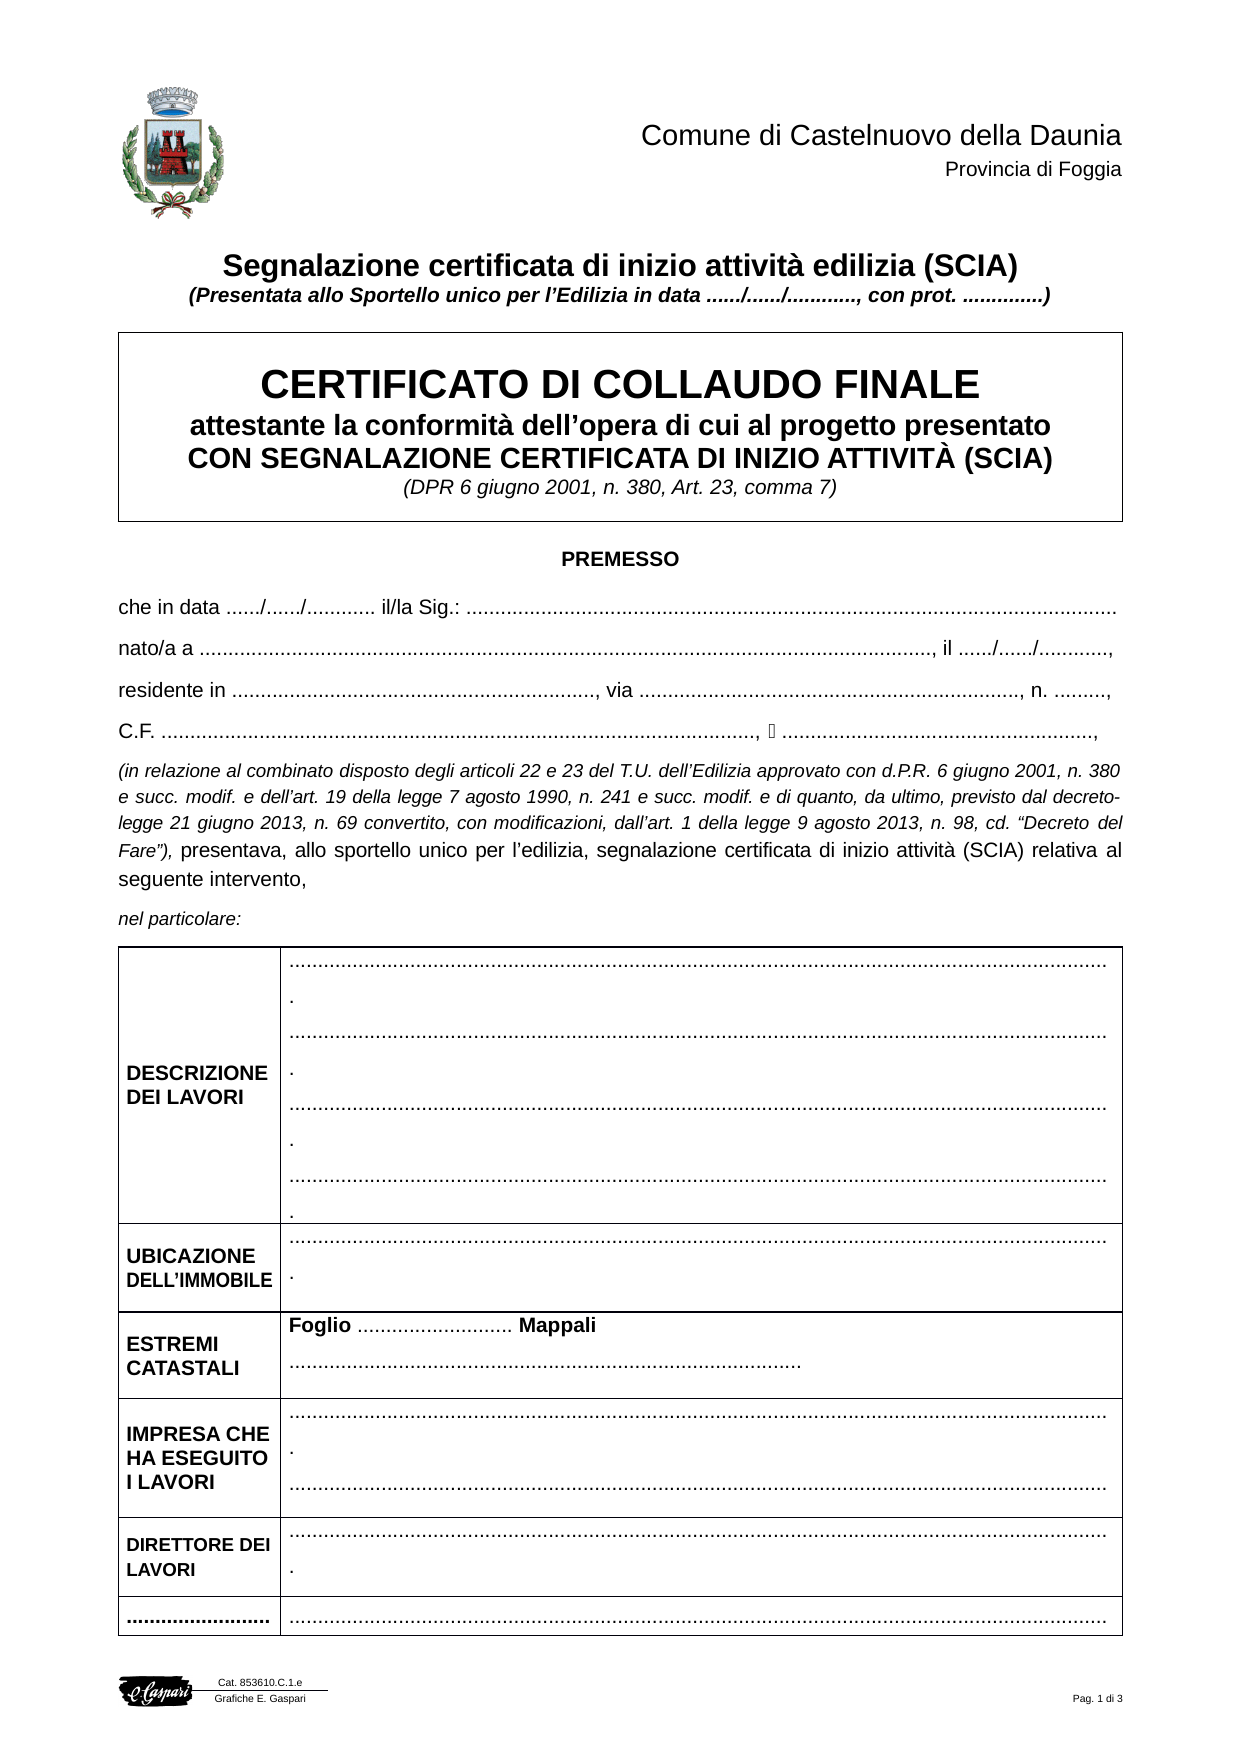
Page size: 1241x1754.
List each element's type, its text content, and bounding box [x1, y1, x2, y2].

table_cell ESTREMI CATASTALI [119, 1313, 280, 1398]
table_cell ............................................................................................................................................... ............................................................................................................................................... [281, 1518, 1122, 1596]
picture [118, 1675, 193, 1707]
text Provincia di Foggia [224, 157, 1122, 181]
table_cell ............................................................................................................................................... ............................................................................................................................................... Cod. Fisc. ..................................................................  ..................................................... [281, 1399, 1122, 1517]
subtitle PREMESSO [118, 547, 1122, 571]
title Segnalazione certificata di inizio attività edilizia (SCIA) [118, 247, 1122, 283]
text (in relazione al combinato disposto degli articoli 22 e 23 del T.U. dell’Edilizia approvato con d.P.R. 6 giugno 2001, n. 380 e succ. modif. e dell’art. 19 della legge 7 agosto 1990, n. 241 e succ. modif. e di quanto, da ultimo, previsto dal decreto-legge 21 giugno 2013, n. 69 convertito, con modificazioni, dall’art. 1 della legge 9 agosto 2013, n. 98, cd. “Decreto del Fare”), presentava, allo sportello unico per l’edilizia, segnalazione certificata di inizio attività (SCIA) relativa al seguente intervento, [118, 760, 1122, 891]
table_header DESCRIZIONE DEI LAVORI [119, 948, 280, 1223]
table_header ............................................................................................................................................... ............................................................................................................................................... ............................................................................................................................................... ............................................................................................................................................... [281, 948, 1122, 1223]
text (Presentata allo Sportello unico per l’Edilizia in data ....../....../............, con prot. ..............) [118, 283, 1122, 307]
text che in data ....../....../............ il/la Sig.: ................................................................................................................. [118, 595, 1122, 619]
table_cell IMPRESA CHE HA ESEGUITO I LAVORI [119, 1399, 280, 1517]
text C.F. .......................................................................................................,  ......................................................, [118, 719, 1122, 743]
table_cell ......................... [119, 1597, 280, 1635]
table_cell ............................................................................................................................................... ............................................................................................................................................... [281, 1597, 1122, 1635]
table_cell ............................................................................................................................................... ............................................................................................................................................... [281, 1224, 1122, 1311]
table_cell Foglio ........................... Mappali ......................................................................................... ............................................................................................................................................... [281, 1313, 1122, 1398]
table_cell UBICAZIONE DELL’IMMOBILE [119, 1224, 280, 1311]
text Comune di Castelnuovo della Daunia [224, 118, 1122, 152]
text nel particolare: [118, 908, 1122, 930]
picture [122, 87, 224, 219]
table_cell DIRETTORE DEI LAVORI [119, 1518, 280, 1596]
text nato/a a ..............................................................................................................................., il ....../....../............, [118, 636, 1122, 660]
table_header CERTIFICATO DI COLLAUDO FINALE attestante la conformità dell’opera di cui al progetto presentato CON SEGNALAZIONE CERTIFICATA DI INIZIO ATTIVITÀ (SCIA) (DPR 6 giugno 2001, n. 380, Art. 23, comma 7) [119, 333, 1122, 521]
text residente in ..............................................................., via .................................................................., n. ........., [118, 677, 1122, 701]
